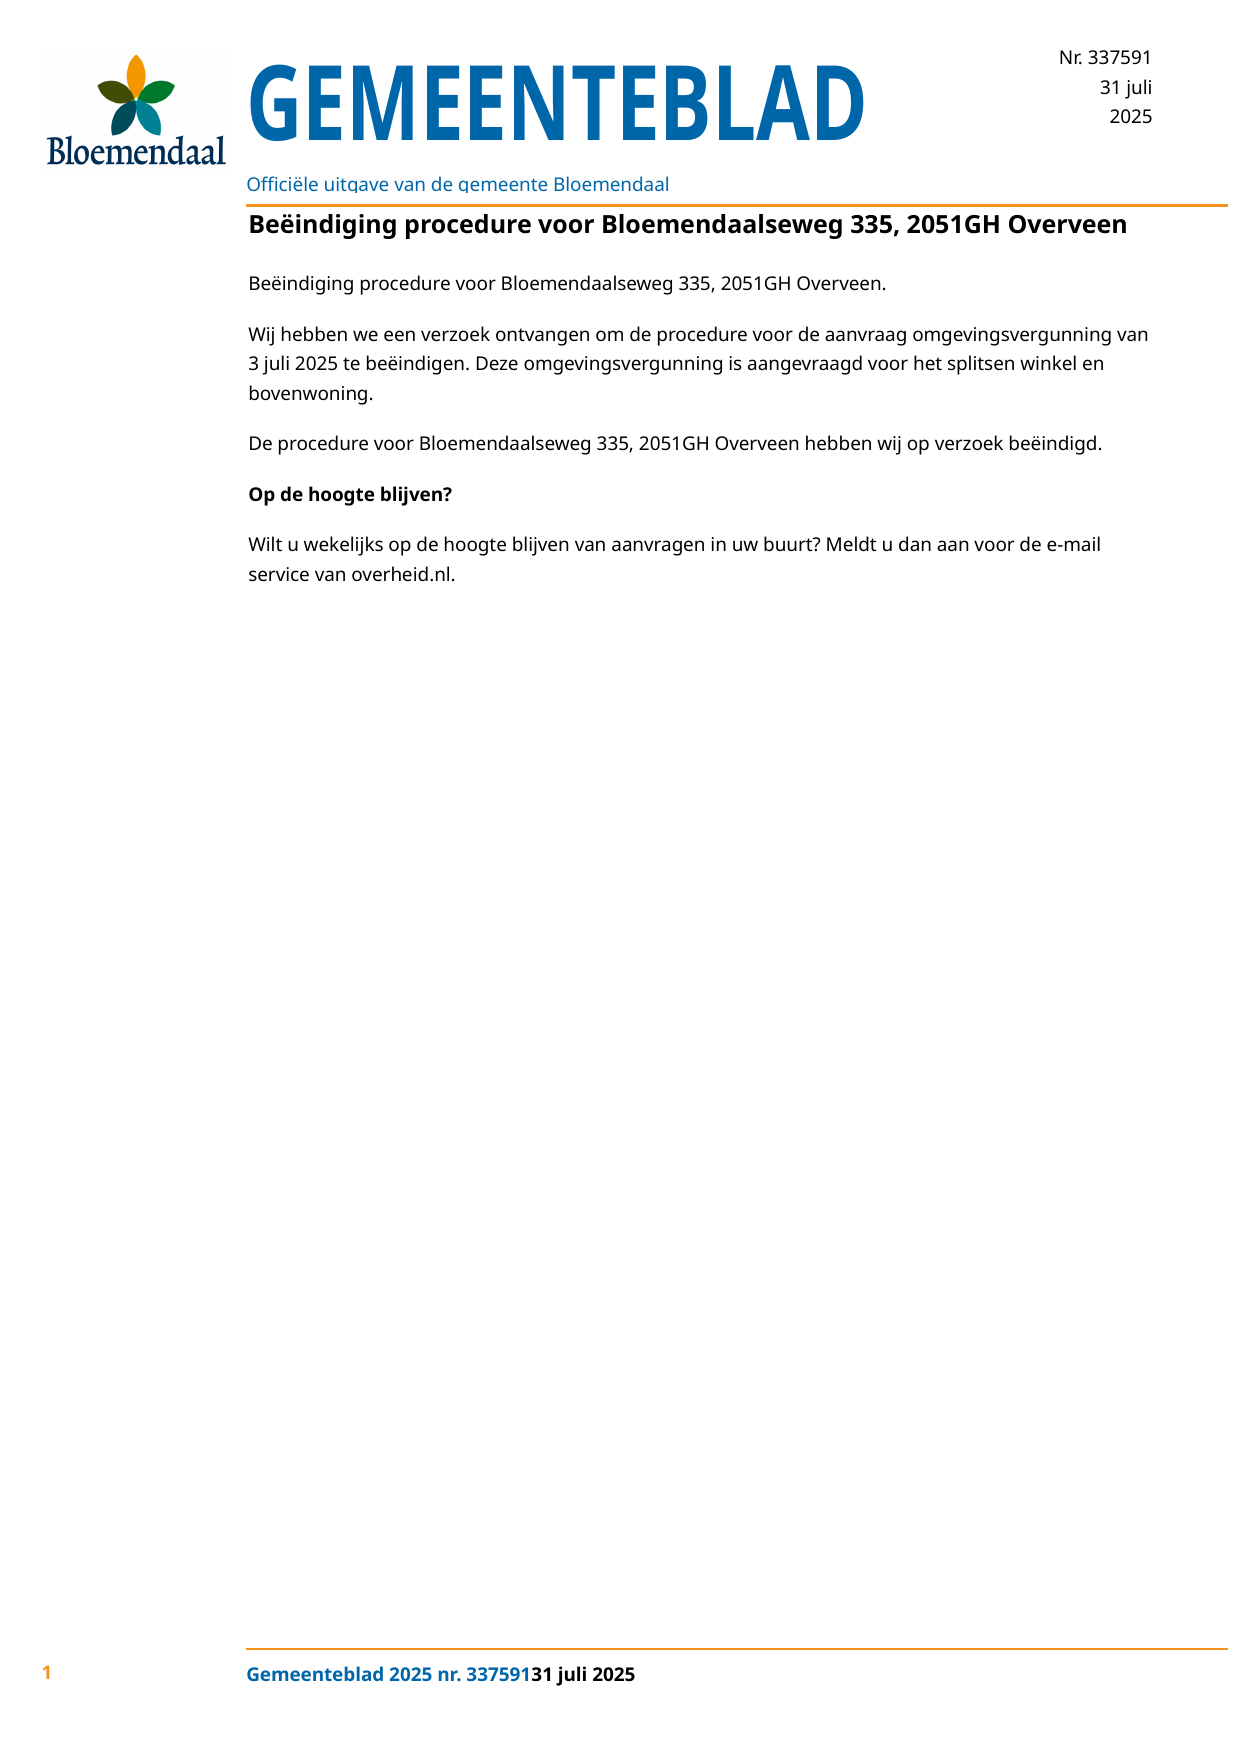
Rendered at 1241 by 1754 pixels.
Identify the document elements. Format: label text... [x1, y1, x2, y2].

text Op de hoogte blijven? [248, 481, 1152, 506]
text Wij hebben we een verzoek ontvangen om de procedure voor de aanvraag omgevingsvergunning van 3 juli 2025 te beëindigen. Deze omgevingsvergunning is aangevraagd voor het splitsen winkel en bovenwoning. [248, 321, 1152, 406]
text De procedure voor Bloemendaalseweg 335, 2051GH Overveen hebben wij op verzoek beëindigd. [248, 430, 1152, 456]
text Wilt u wekelijks op de hoogte blijven van aanvragen in uw buurt? Meldt u dan aan voor de e-mail service van overheid.nl. [248, 531, 1152, 586]
picture [41, 47, 231, 172]
text Beëindiging procedure voor Bloemendaalseweg 335, 2051GH Overveen. [248, 270, 1152, 296]
text Beëindiging procedure voor Bloemendaalseweg 335, 2051GH Overveen [248, 207, 1152, 241]
